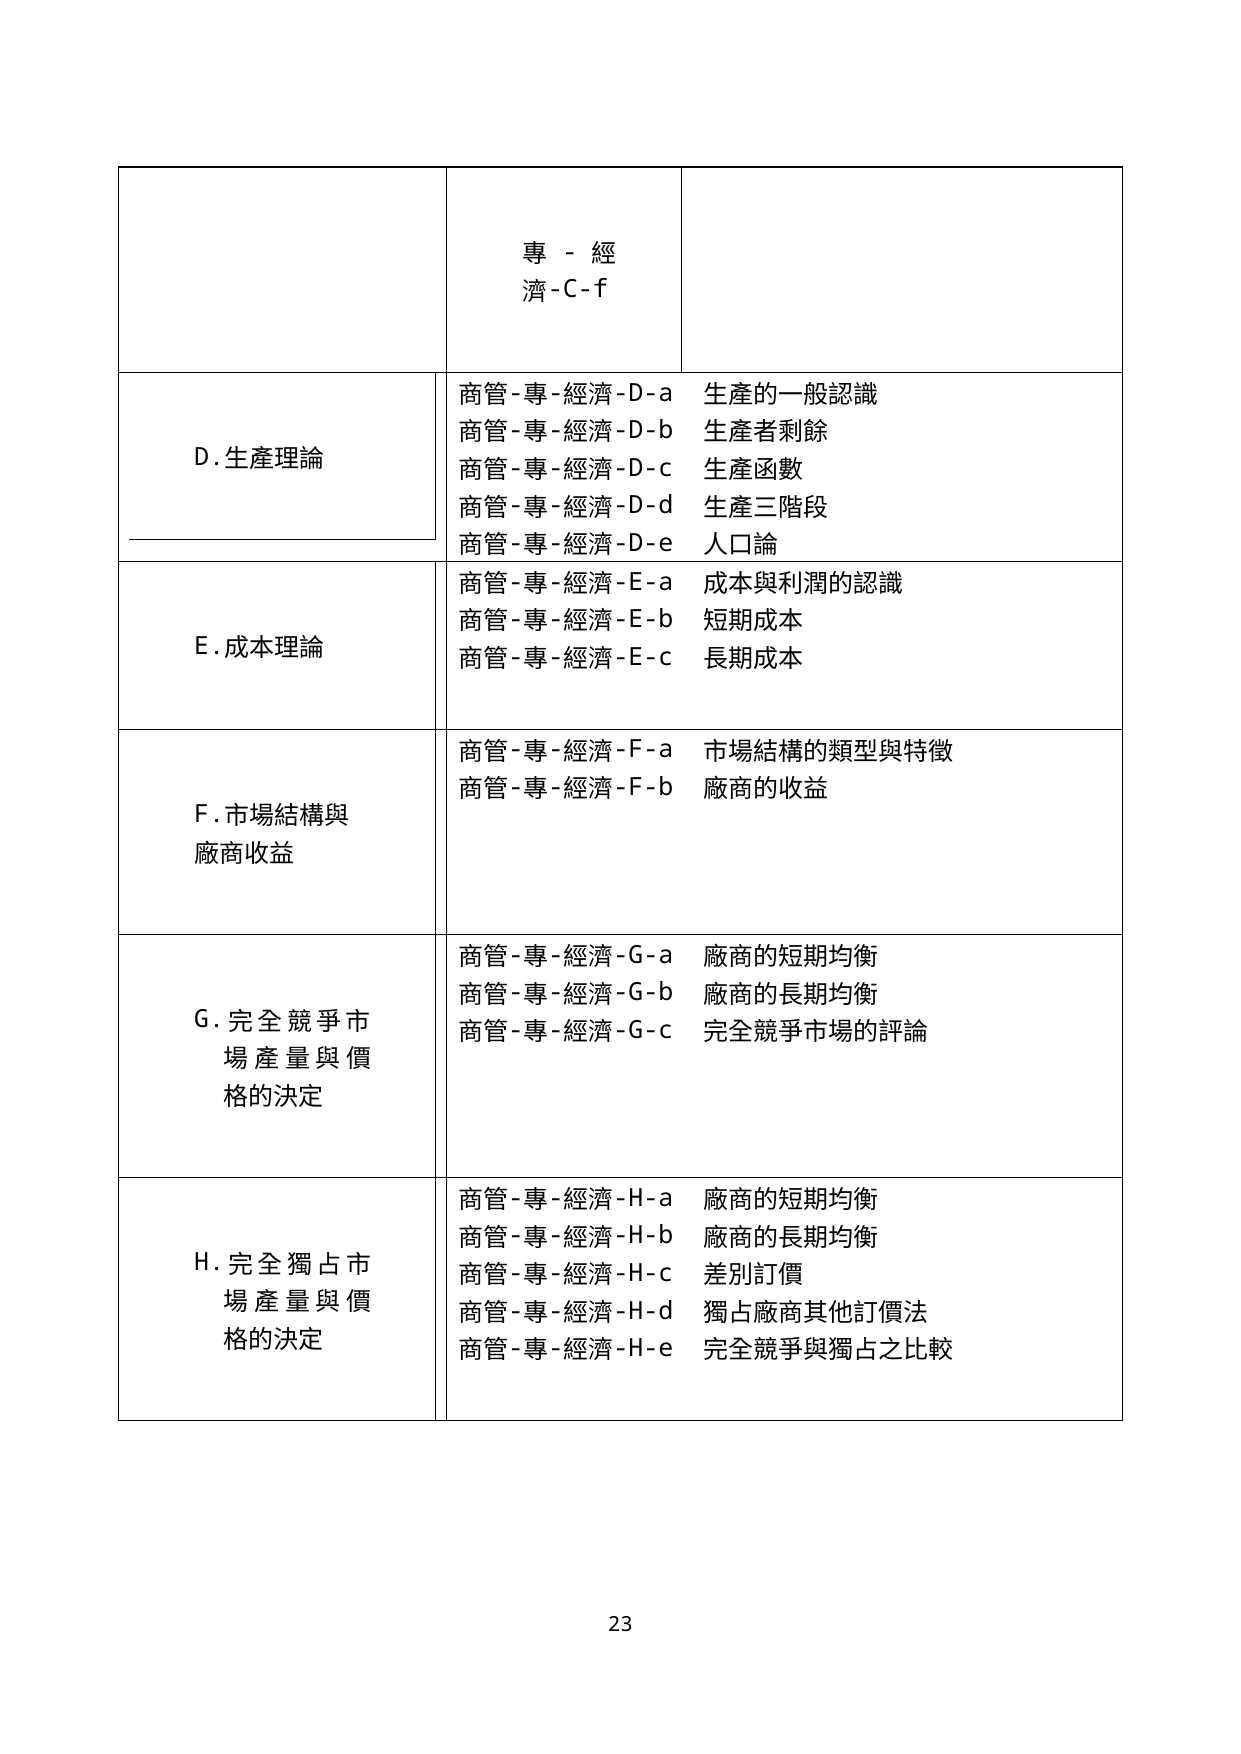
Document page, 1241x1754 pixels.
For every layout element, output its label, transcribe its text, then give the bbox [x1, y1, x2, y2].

table_cell 廠商的短期均衡 廠商的長期均衡 差別訂價 獨占廠商其他訂價法 完全競爭與獨占之比較 [692, 1178, 1122, 1420]
table_cell 廠商的短期均衡 廠商的長期均衡 完全競爭市場的評論 [692, 935, 1122, 1177]
table_cell [692, 168, 1122, 372]
table_cell 商管-專-經濟-D-a 商管-專-經濟-D-b 商管-專-經濟-D-c 商管-專-經濟-D-d 商管-專-經濟-D-e [447, 373, 692, 561]
table_cell E.成本理論 [119, 562, 435, 729]
table_cell 專-經濟-C-f [447, 168, 681, 372]
table_cell 商管-專-經濟-G-a 商管-專-經濟-G-b 商管-專-經濟-G-c [447, 935, 692, 1177]
table_cell [119, 168, 446, 372]
table_cell 商管-專-經濟-H-a 商管-專-經濟-H-b 商管-專-經濟-H-c 商管-專-經濟-H-d 商管-專-經濟-H-e [447, 1178, 692, 1420]
table_cell 生產的一般認識 生產者剩餘 生產函數 生產三階段 人口論 [692, 373, 1122, 561]
table_cell D.生產理論 [119, 373, 446, 561]
table_cell F.市場結構與廠商收益 [119, 730, 435, 934]
table_cell [436, 730, 446, 934]
table_cell [436, 935, 446, 1177]
table_cell [682, 168, 692, 372]
table_cell [436, 1178, 446, 1420]
table_cell 商管-專-經濟-F-a 商管-專-經濟-F-b [447, 730, 692, 934]
table_cell 成本與利潤的認識 短期成本 長期成本 [692, 562, 1122, 729]
table_cell 商管-專-經濟-E-a 商管-專-經濟-E-b 商管-專-經濟-E-c [447, 562, 692, 729]
table_cell H.完全獨占市場產量與價格的決定 [119, 1178, 435, 1420]
table_cell G.完全競爭市場產量與價格的決定 [119, 935, 435, 1177]
table_cell 市場結構的類型與特徵 廠商的收益 [692, 730, 1122, 934]
table_cell [436, 562, 446, 729]
